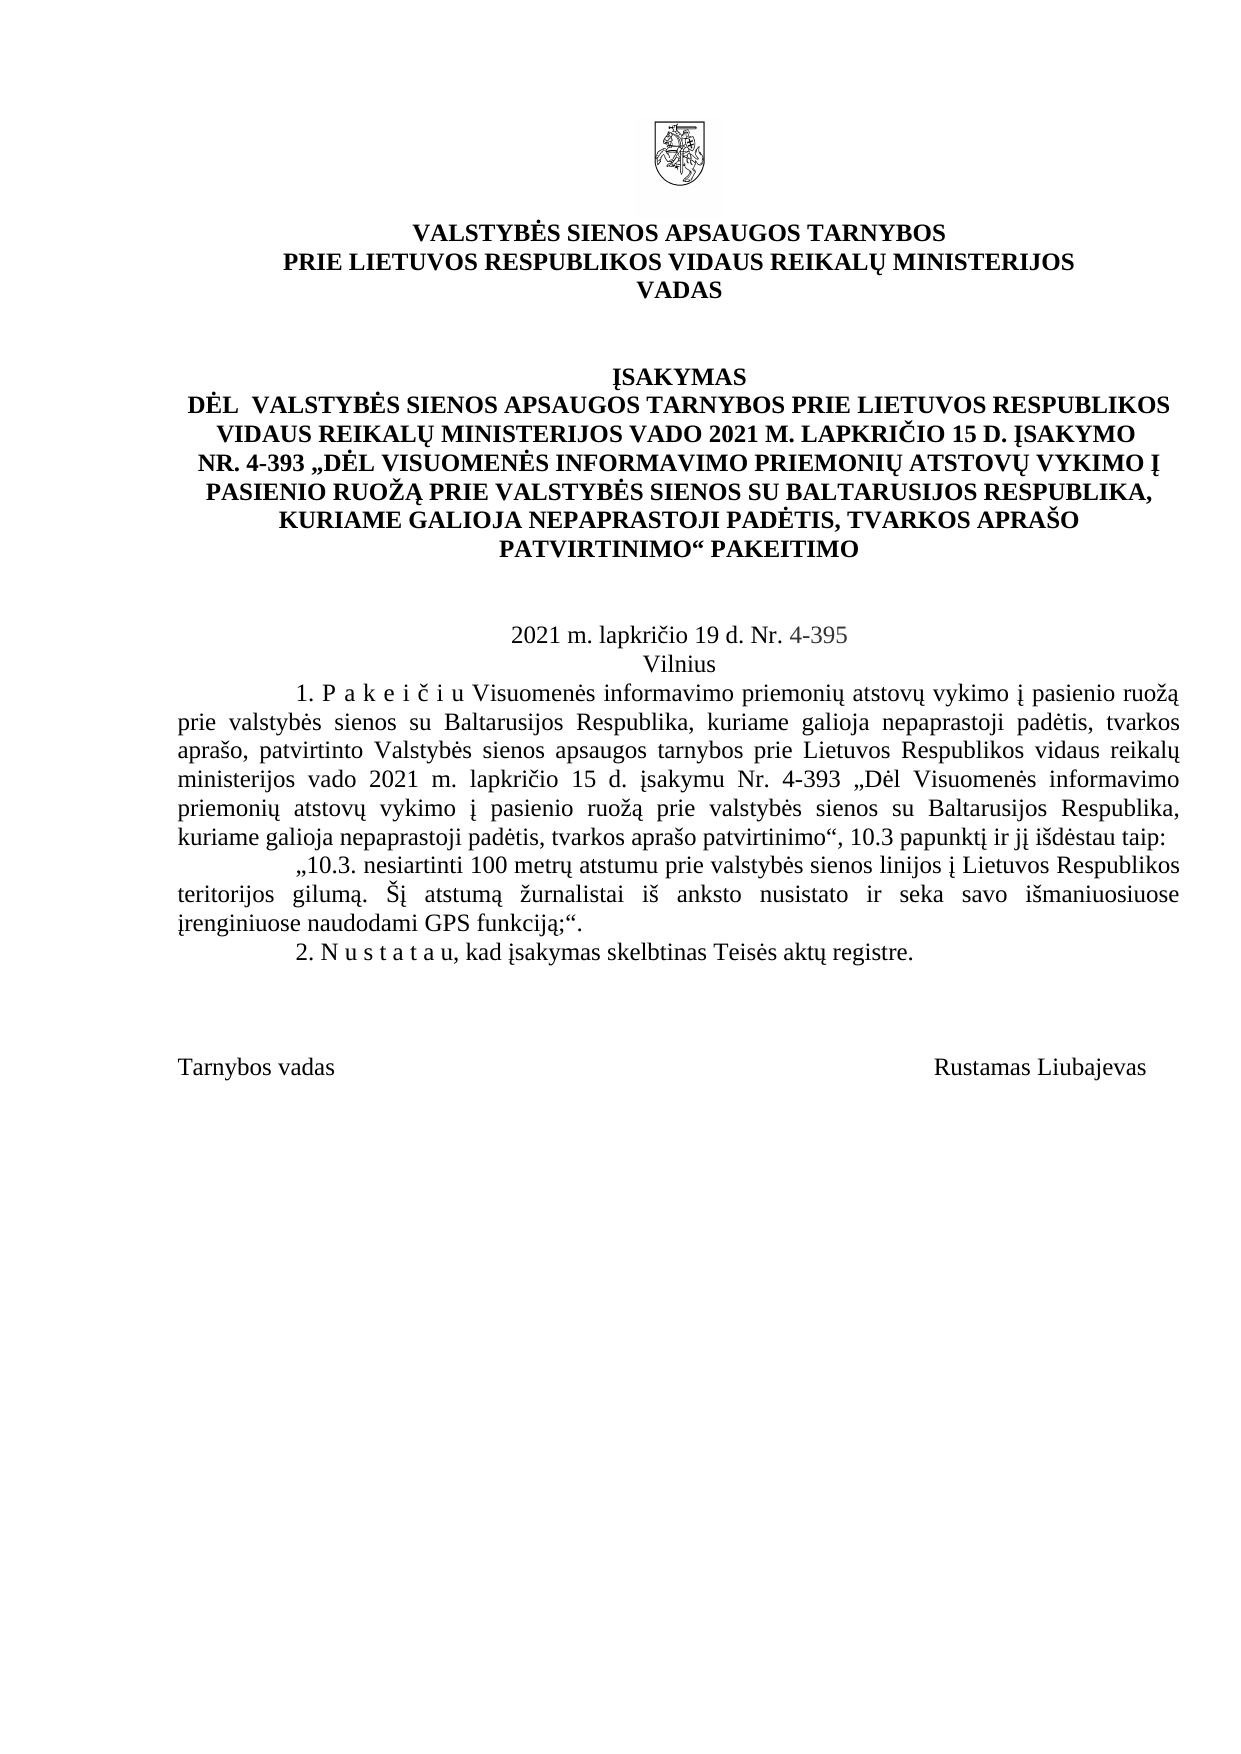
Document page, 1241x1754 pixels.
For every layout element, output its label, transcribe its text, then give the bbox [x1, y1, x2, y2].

text Tarnybos vadas Rustamas Liubajevas [177, 1052, 1181, 1081]
text Valstybės sienos apsaugos tarnybos [177, 218, 1181, 247]
text 2021 m. lapkričio 19 d. Nr. 4-395 [177, 621, 1181, 649]
text 2. N u s t a t a u, kad įsakymas skelbtinas Teisės aktų registre. [177, 937, 1181, 966]
text VADAS [177, 276, 1181, 304]
text Vilnius [177, 649, 1181, 678]
text 1. P a k e i č i u Visuomenės informavimo priemonių atstovų vykimo į pasienio ruožą prie valstybės sienos su Baltarusijos Respublika, kuriame galioja nepaprastoji padėtis, tvarkos aprašo, patvirtinto Valstybės sienos apsaugos tarnybos prie Lietuvos Respublikos vidaus reikalų ministerijos vado 2021 m. lapkričio 15 d. įsakymu Nr. 4-393 „Dėl Visuomenės informavimo priemonių atstovų vykimo į pasienio ruožą prie valstybės sienos su Baltarusijos Respublika, kuriame galioja nepaprastoji padėtis, tvarkos aprašo patvirtinimo“, 10.3 papunktį ir jį išdėstau taip: [177, 678, 1181, 851]
text prie Lietuvos Respublikos Vidaus reikalų ministerijos [177, 247, 1181, 276]
text „10.3. nesiartinti 100 metrų atstumu prie valstybės sienos linijos į Lietuvos Respublikos teritorijos gilumą. Šį atstumą žurnalistai iš anksto nusistato ir seka savo išmaniuosiuose įrenginiuose naudodami GPS funkciją;“. [177, 851, 1181, 937]
text DĖL VALSTYBĖS SIENOS APSAUGOS TARNYBOS PRIE LIETUVOS RESPUBLIKOS VIDAUS REIKALŲ MINISTERIJOS VADO 2021 M. LAPKRIČIO 15 D. ĮSAKYMO NR. 4-393 „DĖL VISUOMENĖS INFORMAVIMO PRIEMONIŲ ATSTOVŲ VYKIMO Į PASIENIO RUOŽĄ PRIE VALSTYBĖS SIENOS SU BALTARUSIJOS RESPUBLIKA, KURIAME GALIOJA NEPAPRASTOJI PADĖTIS, TVARKOS APRAŠO PATVIRTINIMO“ PAKEITIMO [177, 391, 1181, 563]
text ĮSAKYMAS [177, 362, 1181, 391]
